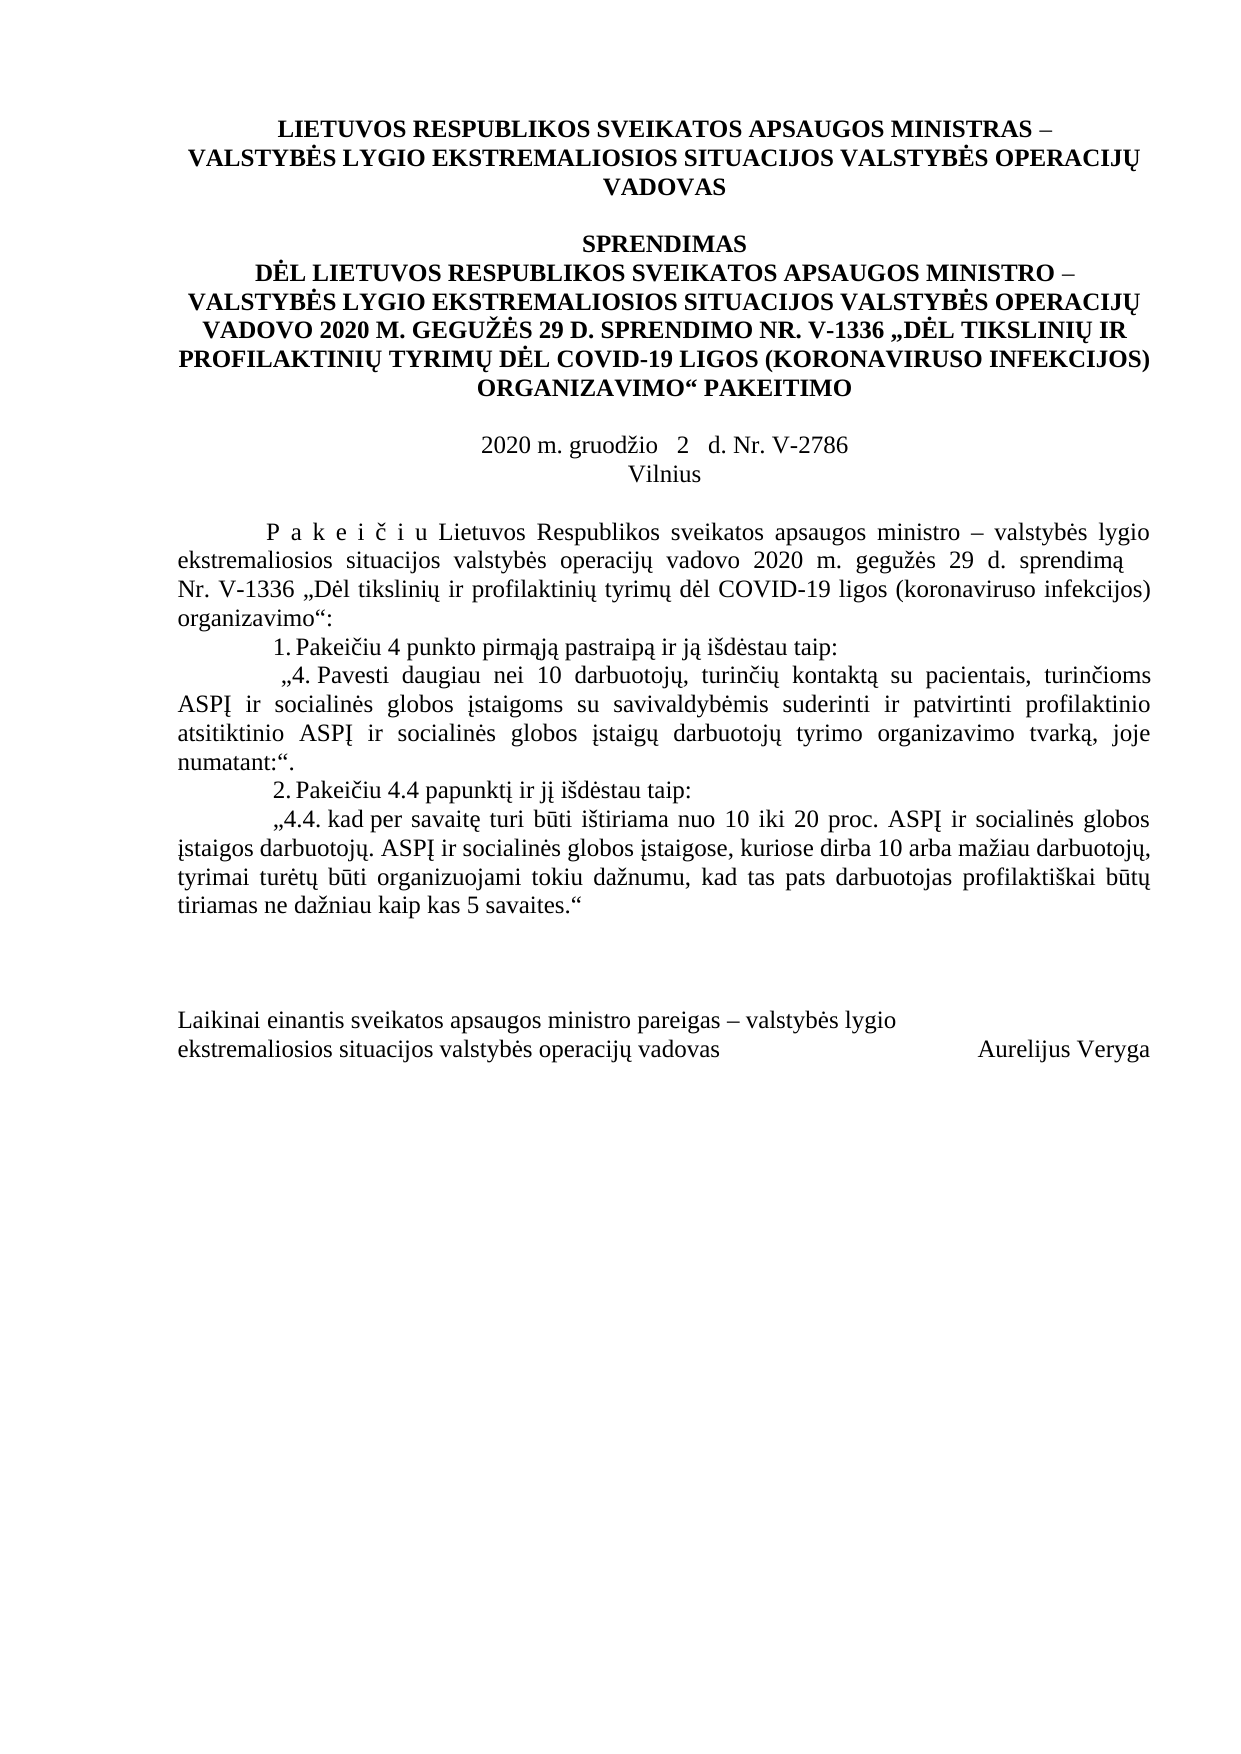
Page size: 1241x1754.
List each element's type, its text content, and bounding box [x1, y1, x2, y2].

text 1. Pakeičiu 4 punkto pirmąją pastraipą ir ją išdėstau taip: [273, 632, 1152, 660]
text 2020 m. gruodžio 2 d. Nr. V-2786 [177, 430, 1152, 459]
text Vilnius [177, 459, 1152, 488]
text ekstremaliosios situacijos valstybės operacijų vadovas Aurelijus Veryga [177, 1034, 1152, 1063]
text P a k e i č i u Lietuvos Respublikos sveikatos apsaugos ministro – valstybės lygio ekstremaliosios situacijos valstybės operacijų vadovo 2020 m. gegužės 29 d. sprendimą Nr. V-1336 „Dėl tikslinių ir profilaktinių tyrimų dėl COVID-19 ligos (koronaviruso infekcijos) organizavimo“: [177, 517, 1152, 632]
text SPRENDIMAS [177, 229, 1152, 258]
text DĖL LIETUVOS RESPUBLIKOS SVEIKATOS APSAUGOS MINISTRO – [177, 258, 1152, 287]
text VALSTYBĖS LYGIO EKSTREMALIOSIOS SITUACIJOS VALSTYBĖS OPERACIJŲ VADOVAS [177, 143, 1152, 200]
text VALSTYBĖS LYGIO EKSTREMALIOSIOS SITUACIJOS VALSTYBĖS OPERACIJŲ VADOVO 2020 M. GEGUŽĖS 29 D. SPRENDIMO NR. V-1336 „DĖL TIKSLINIŲ IR PROFILAKTINIŲ TYRIMŲ DĖL COVID-19 LIGOS (KORONAVIRUSO INFEKCIJOS) ORGANIZAVIMO“ PAKEITIMO [177, 287, 1152, 402]
text „4.4. kad per savaitę turi būti ištiriama nuo 10 iki 20 proc. ASPĮ ir socialinės globos įstaigos darbuotojų. ASPĮ ir socialinės globos įstaigose, kuriose dirba 10 arba mažiau darbuotojų, tyrimai turėtų būti organizuojami tokiu dažnumu, kad tas pats darbuotojas profilaktiškai būtų tiriamas ne dažniau kaip kas 5 savaites.“ [177, 804, 1152, 919]
text 2. Pakeičiu 4.4 papunktį ir jį išdėstau taip: [177, 775, 1152, 804]
text LIETUVOS RESPUBLIKOS SVEIKATOS APSAUGOS MINISTRAS – [177, 114, 1152, 143]
text „4. Pavesti daugiau nei 10 darbuotojų, turinčių kontaktą su pacientais, turinčioms ASPĮ ir socialinės globos įstaigoms su savivaldybėmis suderinti ir patvirtinti profilaktinio atsitiktinio ASPĮ ir socialinės globos įstaigų darbuotojų tyrimo organizavimo tvarką, joje numatant:“. [177, 660, 1152, 775]
text Laikinai einantis sveikatos apsaugos ministro pareigas – valstybės lygio [177, 1005, 1152, 1034]
